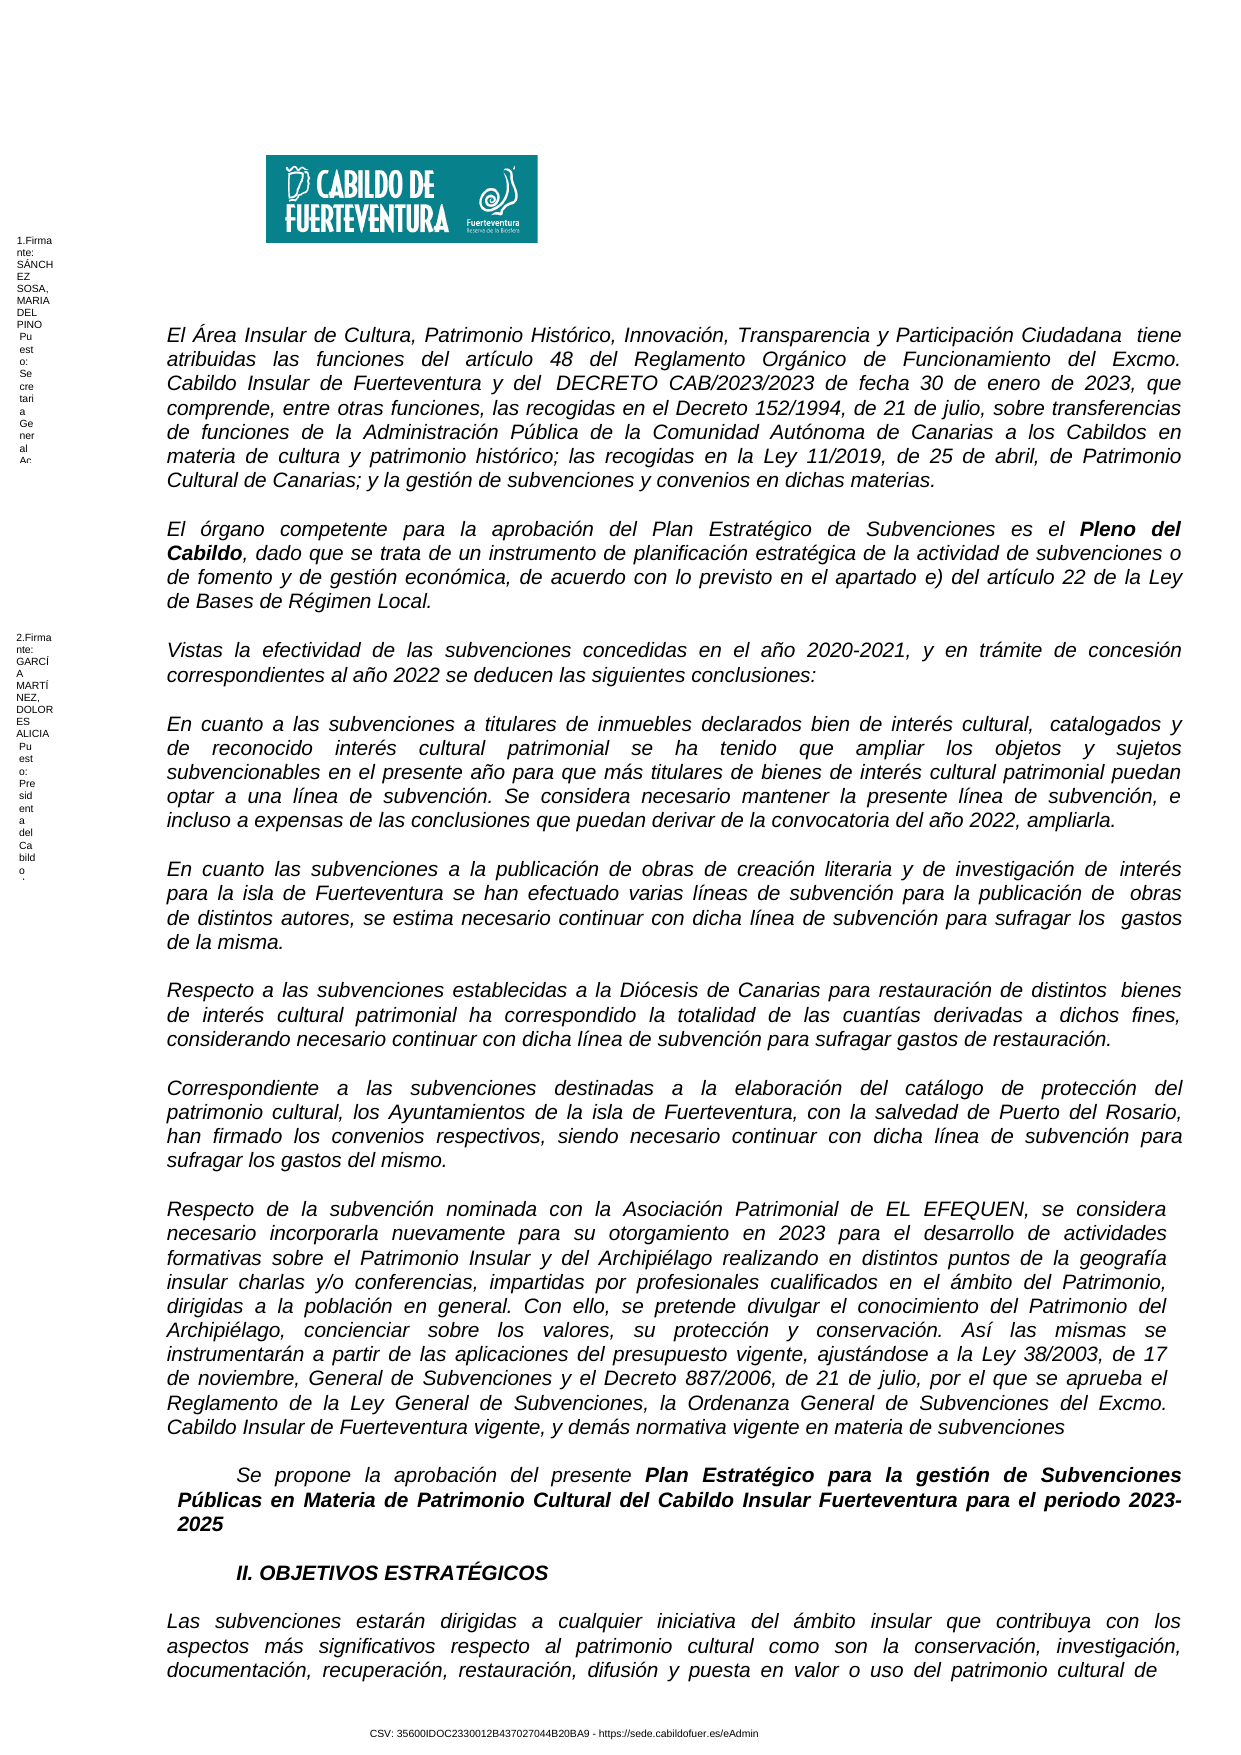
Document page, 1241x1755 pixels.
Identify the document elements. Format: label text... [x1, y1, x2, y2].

text En cuanto las subvenciones a la publicación de obras de creación literaria y de investigación de interés para la isla de Fuerteventura se han efectuado varias líneas de subvención para la publicación de obras de distintos autores, se estima necesario continuar con dicha línea de subvención para sufragar los gastos de la misma. [167, 857, 1182, 953]
text Puesto: Presidenta del Cabildo de Fuerteventura Fecha Firma: 25/07/2025 13:27:36 [19, 740, 36, 879]
text 2.Firmante: GARCÍA MARTÍNEZ, DOLORES ALICIA [16, 632, 53, 740]
list OBJETIVOS ESTRATÉGICOS [236, 1561, 1241, 1584]
text Respecto a las subvenciones establecidas a la Diócesis de Canarias para restauración de distintos bienes de interés cultural patrimonial ha correspondido la totalidad de las cuantías derivadas a dichos fines, considerando necesario continuar con dicha línea de subvención para sufragar gastos de restauración. [167, 978, 1182, 1051]
text Correspondiente a las subvenciones destinadas a la elaboración del catálogo de protección del patrimonio cultural, los Ayuntamientos de la isla de Fuerteventura, con la salvedad de Puerto del Rosario, han firmado los convenios respectivos, siendo necesario continuar con dicha línea de subvención para sufragar los gastos del mismo. [167, 1076, 1182, 1172]
text Puesto: Secretaria General Acctal. del Pleno Fecha Firma: 25/07/2025 12:38:05 [19, 331, 37, 463]
text Se propone la aprobación del presente Plan Estratégico para la gestión de Subvenciones Públicas en Materia de Patrimonio Cultural del Cabildo Insular Fuerteventura para el periodo 2023- 2025 [177, 1463, 1182, 1536]
text 1.Firmante: SÁNCHEZ SOSA,MARIA DEL PINO [17, 234, 54, 330]
text El órgano competente para la aprobación del Plan Estratégico de Subvenciones es el Pleno del Cabildo, dado que se trata de un instrumento de planificación estratégica de la actividad de subvenciones o de fomento y de gestión económica, de acuerdo con lo previsto en el apartado e) del artículo 22 de la Ley de Bases de Régimen Local. [167, 517, 1182, 613]
text Respecto de la subvención nominada con la Asociación Patrimonial de EL EFEQUEN, se considera necesario incorporarla nuevamente para su otorgamiento en 2023 para el desarrollo de actividades formativas sobre el Patrimonio Insular y del Archipiélago realizando en distintos puntos de la geografía insular charlas y/o conferencias, impartidas por profesionales cualificados en el ámbito del Patrimonio, dirigidas a la población en general. Con ello, se pretende divulgar el conocimiento del Patrimonio del Archipiélago, concienciar sobre los valores, su protección y conservación. Así las mismas se instrumentarán a partir de las aplicaciones del presupuesto vigente, ajustándose a la Ley 38/2003, de 17 de noviembre, General de Subvenciones y el Decreto 887/2006, de 21 de julio, por el que se aprueba el Reglamento de la Ley General de Subvenciones, la Ordenanza General de Subvenciones del Excmo. Cabildo Insular de Fuerteventura vigente, y demás normativa vigente en materia de subvenciones [167, 1197, 1167, 1438]
text En cuanto a las subvenciones a titulares de inmuebles declarados bien de interés cultural, catalogados y de reconocido interés cultural patrimonial se ha tenido que ampliar los objetos y sujetos subvencionables en el presente año para que más titulares de bienes de interés cultural patrimonial puedan optar a una línea de subvención. Se considera necesario mantener la presente línea de subvención, e incluso a expensas de las conclusiones que puedan derivar de la convocatoria del año 2022, ampliarla. [167, 711, 1182, 832]
text Las subvenciones estarán dirigidas a cualquier iniciativa del ámbito insular que contribuya con los aspectos más significativos respecto al patrimonio cultural como son la conservación, investigación, documentación, recuperación, restauración, difusión y puesta en valor o uso del patrimonio cultural de [167, 1609, 1182, 1682]
text Vistas la efectividad de las subvenciones concedidas en el año 2020-2021, y en trámite de concesión correspondientes al año 2022 se deducen las siguientes conclusiones: [167, 638, 1182, 686]
text El Área Insular de Cultura, Patrimonio Histórico, Innovación, Transparencia y Participación Ciudadana tiene atribuidas las funciones del artículo 48 del Reglamento Orgánico de Funcionamiento del Excmo. Cabildo Insular de Fuerteventura y del DECRETO CAB/2023/2023 de fecha 30 de enero de 2023, que comprende, entre otras funciones, las recogidas en el Decreto 152/1994, de 21 de julio, sobre transferencias de funciones de la Administración Pública de la Comunidad Autónoma de Canarias a los Cabildos en materia de cultura y patrimonio histórico; las recogidas en la Ley 11/2019, de 25 de abril, de Patrimonio Cultural de Canarias; y la gestión de subvenciones y convenios en dichas materias. [167, 323, 1182, 492]
